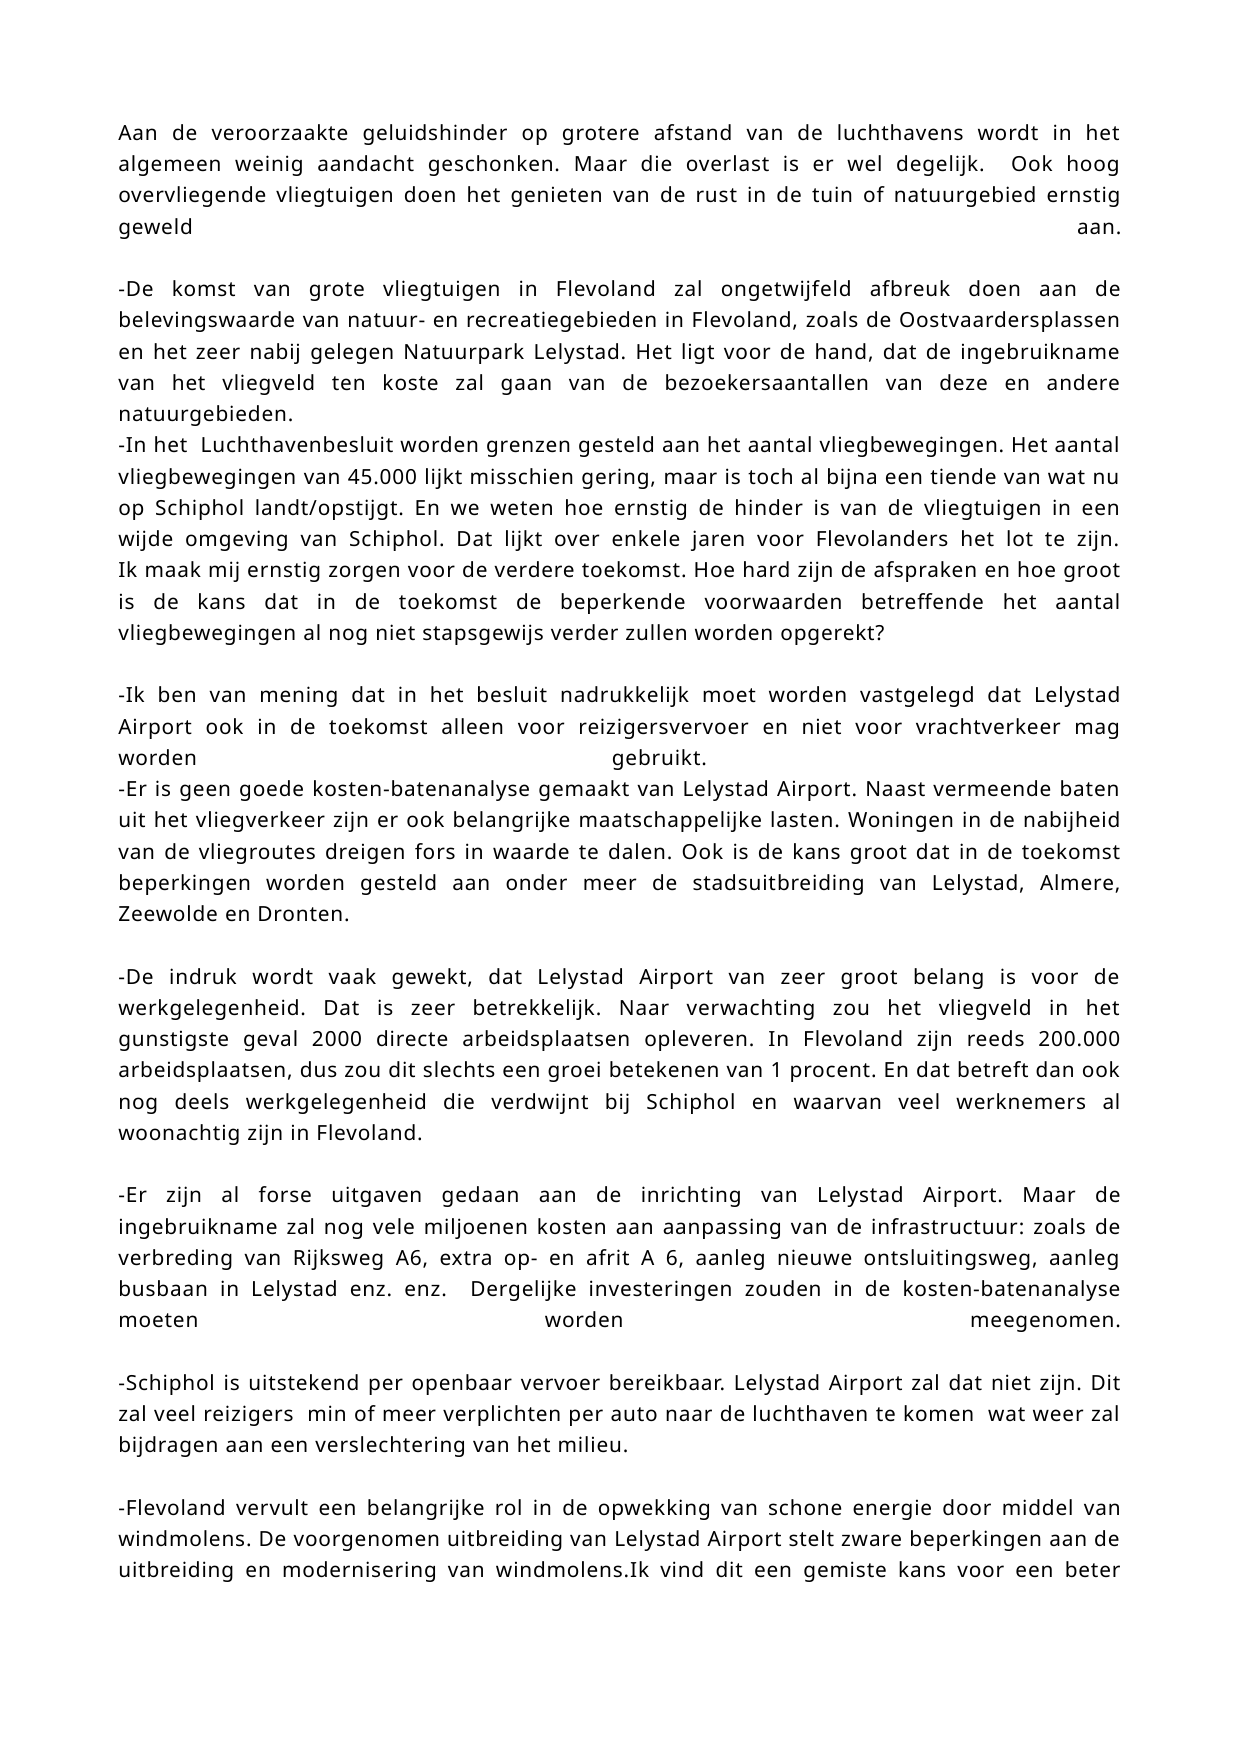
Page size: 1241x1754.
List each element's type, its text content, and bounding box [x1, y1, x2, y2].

text -Ik ben van mening dat in het besluit nadrukkelijk moet worden vastgelegd dat Lelystad Airport ook in de toekomst alleen voor reizigersvervoer en niet voor vrachtverkeer mag worden gebruikt. -Er is geen goede kosten-batenanalyse gemaakt van Lelystad Airport. Naast vermeende baten uit het vliegverkeer zijn er ook belangrijke maatschappelijke lasten. Woningen in de nabijheid van de vliegroutes dreigen fors in waarde te dalen. Ook is de kans groot dat in de toekomst beperkingen worden gesteld aan onder meer de stadsuitbreiding van Lelystad, Almere, Zeewolde en Dronten. [118, 681, 1122, 928]
text -Flevoland vervult een belangrijke rol in de opwekking van schone energie door middel van windmolens. De voorgenomen uitbreiding van Lelystad Airport stelt zware beperkingen aan de uitbreiding en modernisering van windmolens.Ik vind dit een gemiste kans voor een beter [118, 1493, 1122, 1584]
text -De komst van grote vliegtuigen in Flevoland zal ongetwijfeld afbreuk doen aan de belevingswaarde van natuur- en recreatiegebieden in Flevoland, zoals de Oostvaardersplassen en het zeer nabij gelegen Natuurpark Lelystad. Het ligt voor de hand, dat de ingebruikname van het vliegveld ten koste zal gaan van de bezoekersaantallen van deze en andere natuurgebieden. [118, 274, 1122, 428]
text Aan de veroorzaakte geluidshinder op grotere afstand van de luchthavens wordt in het algemeen weinig aandacht geschonken. Maar die overlast is er wel degelijk. Ook hoog overvliegende vliegtuigen doen het genieten van de rust in de tuin of natuurgebied ernstig geweld aan. [118, 118, 1122, 272]
text -Er zijn al forse uitgaven gedaan aan de inrichting van Lelystad Airport. Maar de ingebruikname zal nog vele miljoenen kosten aan aanpassing van de infrastructuur: zoals de verbreding van Rijksweg A6, extra op- en afrit A 6, aanleg nieuwe ontsluitingsweg, aanleg busbaan in Lelystad enz. enz. Dergelijke investeringen zouden in de kosten-batenanalyse moeten worden meegenomen. [118, 1181, 1122, 1365]
text -Schiphol is uitstekend per openbaar vervoer bereikbaar. Lelystad Airport zal dat niet zijn. Dit zal veel reizigers min of meer verplichten per auto naar de luchthaven te komen wat weer zal bijdragen aan een verslechtering van het milieu. [118, 1368, 1122, 1459]
text -De indruk wordt vaak gewekt, dat Lelystad Airport van zeer groot belang is voor de werkgelegenheid. Dat is zeer betrekkelijk. Naar verwachting zou het vliegveld in het gunstigste geval 2000 directe arbeidsplaatsen opleveren. In Flevoland zijn reeds 200.000 arbeidsplaatsen, dus zou dit slechts een groei betekenen van 1 procent. En dat betreft dan ook nog deels werkgelegenheid die verdwijnt bij Schiphol en waarvan veel werknemers al woonachtig zijn in Flevoland. [118, 931, 1122, 1147]
text -In het Luchthavenbesluit worden grenzen gesteld aan het aantal vliegbewegingen. Het aantal vliegbewegingen van 45.000 lijkt misschien gering, maar is toch al bijna een tiende van wat nu op Schiphol landt/opstijgt. En we weten hoe ernstig de hinder is van de vliegtuigen in een wijde omgeving van Schiphol. Dat lijkt over enkele jaren voor Flevolanders het lot te zijn. Ik maak mij ernstig zorgen voor de verdere toekomst. Hoe hard zijn de afspraken en hoe groot is de kans dat in de toekomst de beperkende voorwaarden betreffende het aantal vliegbewegingen al nog niet stapsgewijs verder zullen worden opgerekt? [118, 431, 1122, 647]
